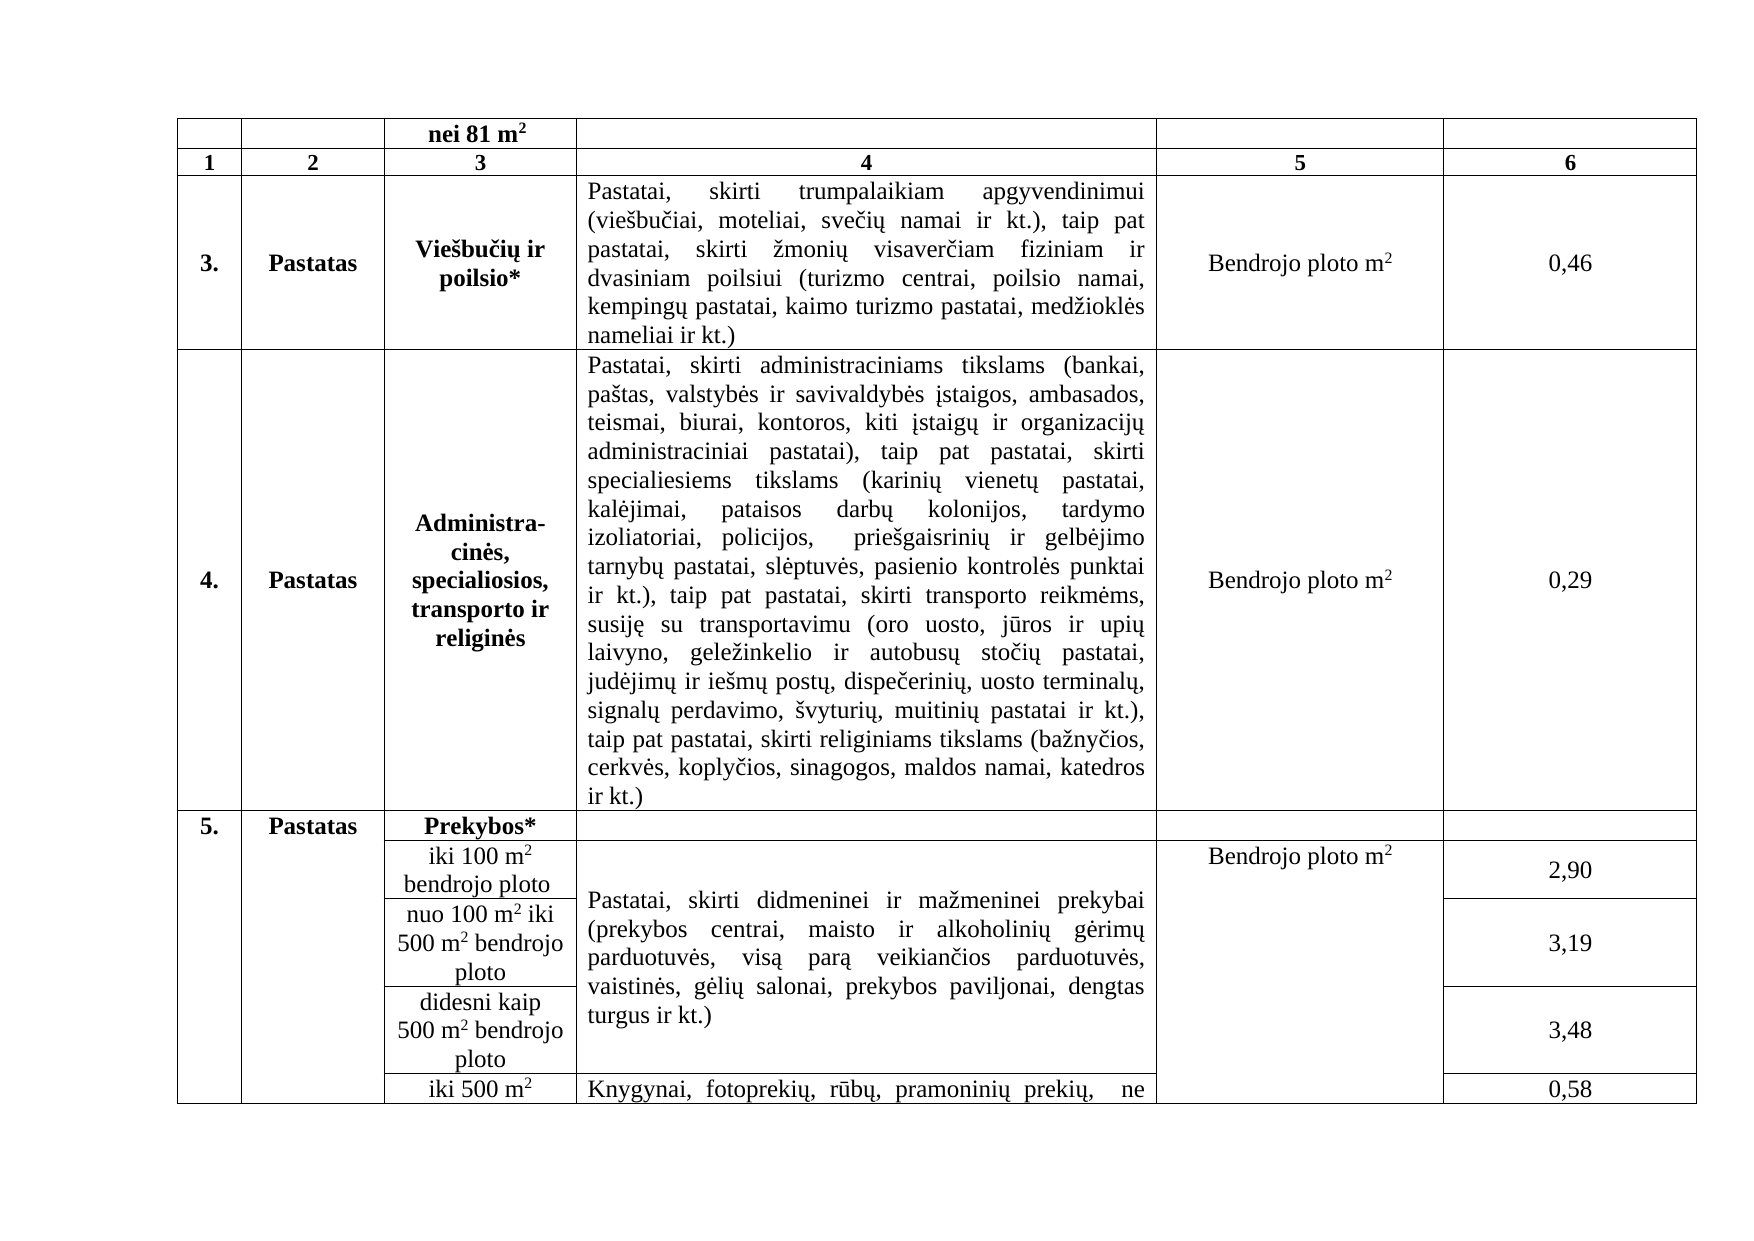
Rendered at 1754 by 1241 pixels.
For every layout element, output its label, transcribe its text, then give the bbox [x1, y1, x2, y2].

table_cell iki 500 m2 [385, 1074, 576, 1103]
table_cell Administra-cinės, specialiosios, transporto ir religinės [385, 350, 576, 810]
table_cell 0,46 [1444, 176, 1696, 349]
table_cell [577, 119, 1156, 148]
table_cell 2,90 [1444, 841, 1696, 898]
table_cell [242, 119, 384, 148]
table_cell 4. [178, 350, 241, 810]
table_cell 3,48 [1444, 987, 1696, 1073]
table_cell Viešbučių ir poilsio* [385, 176, 576, 349]
table_cell [1444, 811, 1696, 840]
table_cell 2 [242, 149, 384, 175]
table_cell 0,29 [1444, 350, 1696, 810]
table_cell Pastatas [242, 176, 384, 349]
table_cell 4 [577, 149, 1156, 175]
table_cell Knygynai, fotoprekių, rūbų, pramoninių prekių, ne [577, 1074, 1156, 1103]
table_cell 6 [1444, 149, 1696, 175]
table_cell iki 100 m2 bendrojo ploto [385, 841, 576, 898]
table_cell Pastatai, skirti trumpalaikiam apgyvendinimui (viešbučiai, moteliai, svečių namai ir kt.), taip pat pastatai, skirti žmonių visaverčiam fiziniam ir dvasiniam poilsiui (turizmo centrai, poilsio namai, kempingų pastatai, kaimo turizmo pastatai, medžioklės nameliai ir kt.) [577, 176, 1156, 349]
table_cell Bendrojo ploto m2 [1157, 176, 1443, 349]
table_cell 3. [178, 176, 241, 349]
table_cell [178, 119, 241, 148]
table_cell nei 81 m2 [385, 119, 576, 148]
table_cell 3,19 [1444, 899, 1696, 986]
table_cell Pastatai, skirti didmeninei ir mažmeninei prekybai (prekybos centrai, maisto ir alkoholinių gėrimų parduotuvės, visą parą veikiančios parduotuvės, vaistinės, gėlių salonai, prekybos paviljonai, dengtas turgus ir kt.) [577, 841, 1156, 1073]
table_cell Pastatai, skirti administraciniams tikslams (bankai, paštas, valstybės ir savivaldybės įstaigos, ambasados, teismai, biurai, kontoros, kiti įstaigų ir organizacijų administraciniai pastatai), taip pat pastatai, skirti specialiesiems tikslams (karinių vienetų pastatai, kalėjimai, pataisos darbų kolonijos, tardymo izoliatoriai, policijos, priešgaisrinių ir gelbėjimo tarnybų pastatai, slėptuvės, pasienio kontrolės punktai ir kt.), taip pat pastatai, skirti transporto reikmėms, susiję su transportavimu (oro uosto, jūros ir upių laivyno, geležinkelio ir autobusų stočių pastatai, judėjimų ir iešmų postų, dispečerinių, uosto terminalų, signalų perdavimo, švyturių, muitinių pastatai ir kt.), taip pat pastatai, skirti religiniams tikslams (bažnyčios, cerkvės, koplyčios, sinagogos, maldos namai, katedros ir kt.) [577, 350, 1156, 810]
table_cell 1 [178, 149, 241, 175]
table_cell Pastatas [242, 811, 384, 1103]
table_cell Bendrojo ploto m2 [1157, 841, 1443, 1103]
table_cell Bendrojo ploto m2 [1157, 350, 1443, 810]
table_cell Pastatas [242, 350, 384, 810]
table_cell Prekybos* [385, 811, 576, 840]
table_cell 3 [385, 149, 576, 175]
table_cell [1444, 119, 1696, 148]
table_cell nuo 100 m2 iki 500 m2 bendrojo ploto [385, 899, 576, 986]
table_cell 0,58 [1444, 1074, 1696, 1103]
table_cell 5. [178, 811, 241, 1103]
table_cell [577, 811, 1156, 840]
table_cell didesni kaip 500 m2 bendrojo ploto [385, 987, 576, 1073]
table_cell [1157, 811, 1443, 840]
table_cell 5 [1157, 149, 1443, 175]
table_cell [1157, 119, 1443, 148]
